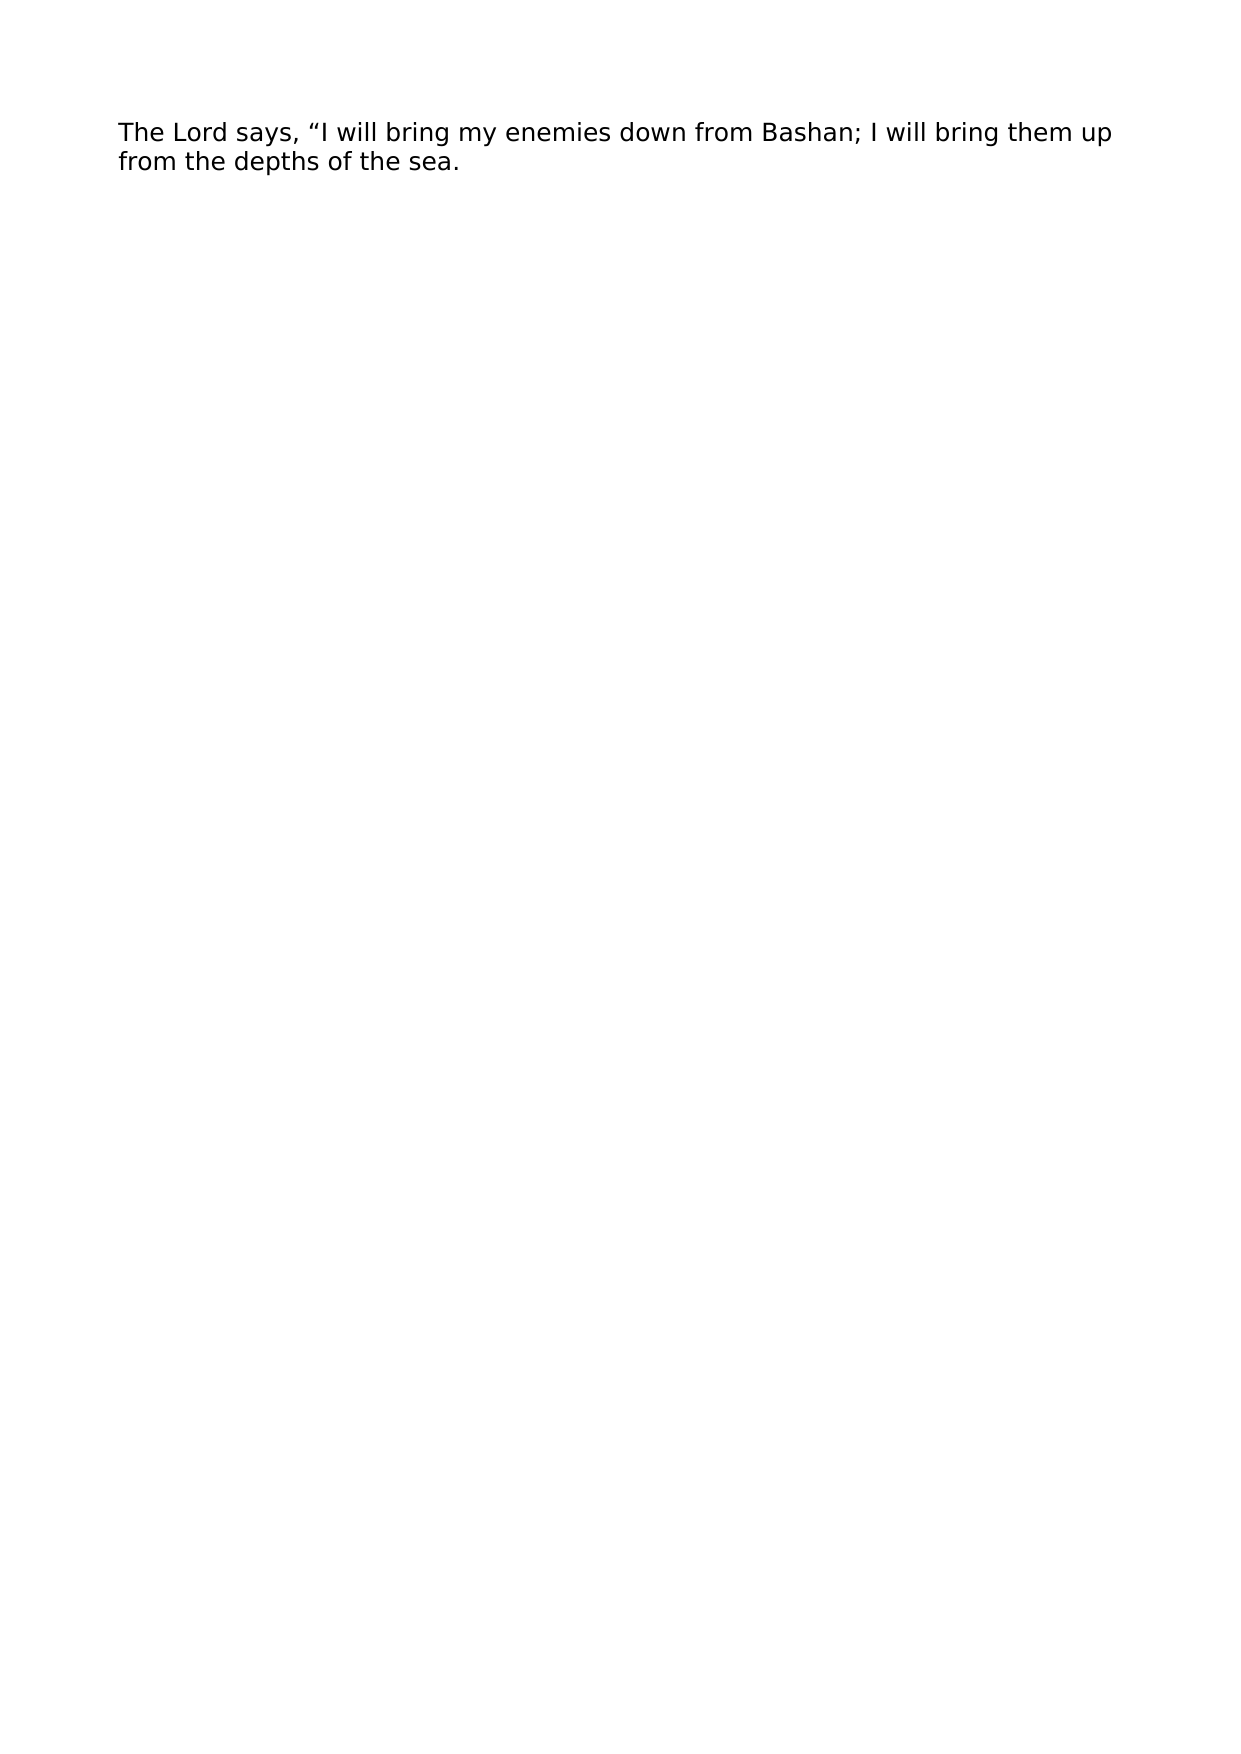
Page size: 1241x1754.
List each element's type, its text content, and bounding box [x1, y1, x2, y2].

text The Lord says, “I will bring my enemies down from Bashan; I will bring them up from the depths of the sea. [118, 118, 1122, 176]
